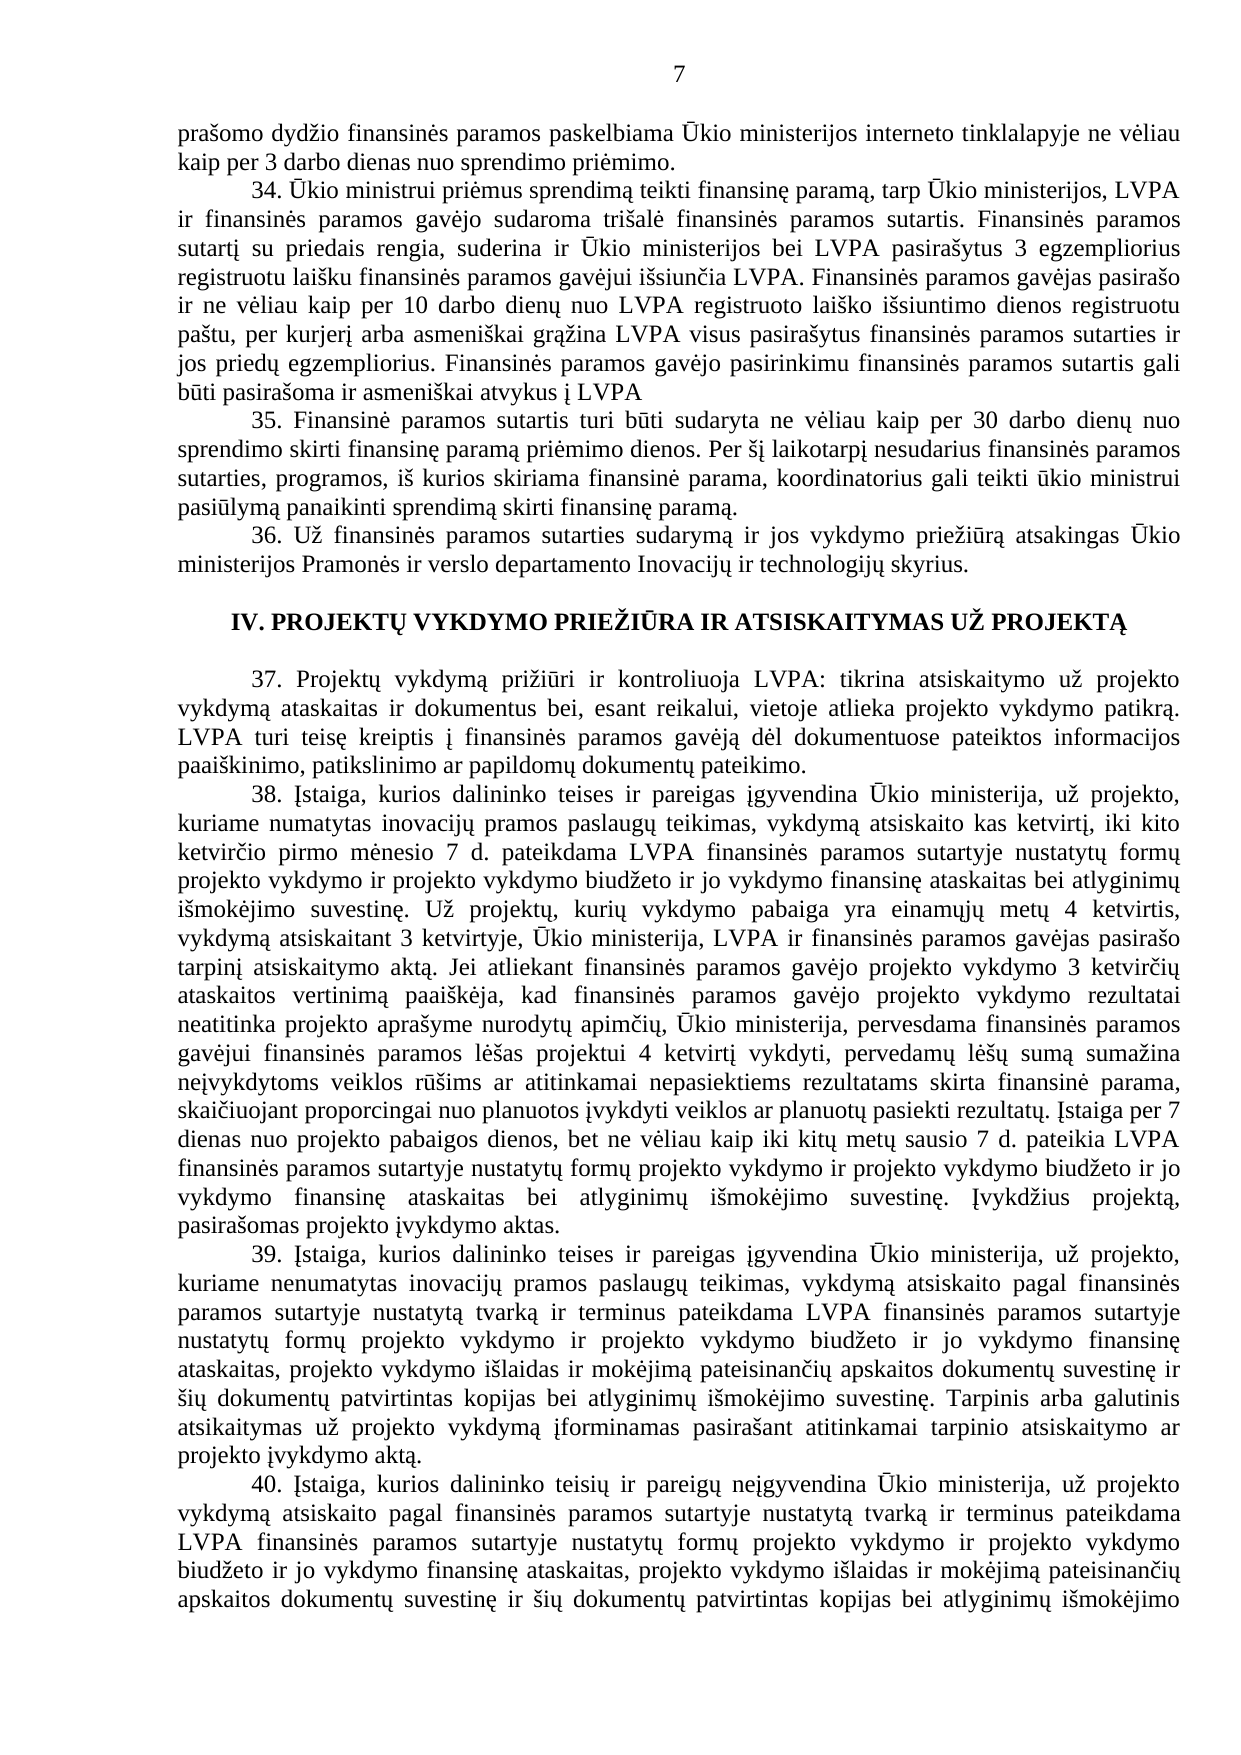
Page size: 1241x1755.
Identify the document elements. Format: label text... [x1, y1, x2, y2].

text 39. Įstaiga, kurios dalininko teises ir pareigas įgyvendina Ūkio ministerija, už projekto, kuriame nenumatytas inovacijų pramos paslaugų teikimas, vykdymą atsiskaito pagal finansinės paramos sutartyje nustatytą tvarką ir terminus pateikdama LVPA finansinės paramos sutartyje nustatytų formų projekto vykdymo ir projekto vykdymo biudžeto ir jo vykdymo finansinę ataskaitas, projekto vykdymo išlaidas ir mokėjimą pateisinančių apskaitos dokumentų suvestinę ir šių dokumentų patvirtintas kopijas bei atlyginimų išmokėjimo suvestinę. Tarpinis arba galutinis atsikaitymas už projekto vykdymą įforminamas pasirašant atitinkamai tarpinio atsiskaitymo ar projekto įvykdymo aktą. [177, 1239, 1181, 1469]
text 34. Ūkio ministrui priėmus sprendimą teikti finansinę paramą, tarp Ūkio ministerijos, LVPA ir finansinės paramos gavėjo sudaroma trišalė finansinės paramos sutartis. Finansinės paramos sutartį su priedais rengia, suderina ir Ūkio ministerijos bei LVPA pasirašytus 3 egzempliorius registruotu laišku finansinės paramos gavėjui išsiunčia LVPA. Finansinės paramos gavėjas pasirašo ir ne vėliau kaip per 10 darbo dienų nuo LVPA registruoto laiško išsiuntimo dienos registruotu paštu, per kurjerį arba asmeniškai grąžina LVPA visus pasirašytus finansinės paramos sutarties ir jos priedų egzempliorius. Finansinės paramos gavėjo pasirinkimu finansinės paramos sutartis gali būti pasirašoma ir asmeniškai atvykus į LVPA [177, 176, 1181, 406]
text prašomo dydžio finansinės paramos paskelbiama Ūkio ministerijos interneto tinklalapyje ne vėliau kaip per 3 darbo dienas nuo sprendimo priėmimo. [177, 118, 1181, 176]
text 35. Finansinė paramos sutartis turi būti sudaryta ne vėliau kaip per 30 darbo dienų nuo sprendimo skirti finansinę paramą priėmimo dienos. Per šį laikotarpį nesudarius finansinės paramos sutarties, programos, iš kurios skiriama finansinė parama, koordinatorius gali teikti ūkio ministrui pasiūlymą panaikinti sprendimą skirti finansinę paramą. [177, 406, 1181, 521]
text IV. PROJEKTŲ VYKDYMO PRIEŽIŪRA IR ATSISKAITYMAS UŽ PROJEKTĄ [177, 607, 1181, 636]
text 37. Projektų vykdymą prižiūri ir kontroliuoja LVPA: tikrina atsiskaitymo už projekto vykdymą ataskaitas ir dokumentus bei, esant reikalui, vietoje atlieka projekto vykdymo patikrą. LVPA turi teisę kreiptis į finansinės paramos gavėją dėl dokumentuose pateiktos informacijos paaiškinimo, patikslinimo ar papildomų dokumentų pateikimo. [177, 664, 1181, 779]
text 38. Įstaiga, kurios dalininko teises ir pareigas įgyvendina Ūkio ministerija, už projekto, kuriame numatytas inovacijų pramos paslaugų teikimas, vykdymą atsiskaito kas ketvirtį, iki kito ketvirčio pirmo mėnesio 7 d. pateikdama LVPA finansinės paramos sutartyje nustatytų formų projekto vykdymo ir projekto vykdymo biudžeto ir jo vykdymo finansinę ataskaitas bei atlyginimų išmokėjimo suvestinę. Už projektų, kurių vykdymo pabaiga yra einamųjų metų 4 ketvirtis, vykdymą atsiskaitant 3 ketvirtyje, Ūkio ministerija, LVPA ir finansinės paramos gavėjas pasirašo tarpinį atsiskaitymo aktą. Jei atliekant finansinės paramos gavėjo projekto vykdymo 3 ketvirčių ataskaitos vertinimą paaiškėja, kad finansinės paramos gavėjo projekto vykdymo rezultatai neatitinka projekto aprašyme nurodytų apimčių, Ūkio ministerija, pervesdama finansinės paramos gavėjui finansinės paramos lėšas projektui 4 ketvirtį vykdyti, pervedamų lėšų sumą sumažina neįvykdytoms veiklos rūšims ar atitinkamai nepasiektiems rezultatams skirta finansinė parama, skaičiuojant proporcingai nuo planuotos įvykdyti veiklos ar planuotų pasiekti rezultatų. Įstaiga per 7 dienas nuo projekto pabaigos dienos, bet ne vėliau kaip iki kitų metų sausio 7 d. pateikia LVPA finansinės paramos sutartyje nustatytų formų projekto vykdymo ir projekto vykdymo biudžeto ir jo vykdymo finansinę ataskaitas bei atlyginimų išmokėjimo suvestinę. Įvykdžius projektą, pasirašomas projekto įvykdymo aktas. [177, 779, 1181, 1239]
text 40. Įstaiga, kurios dalininko teisių ir pareigų neįgyvendina Ūkio ministerija, už projekto vykdymą atsiskaito pagal finansinės paramos sutartyje nustatytą tvarką ir terminus pateikdama LVPA finansinės paramos sutartyje nustatytų formų projekto vykdymo ir projekto vykdymo biudžeto ir jo vykdymo finansinę ataskaitas, projekto vykdymo išlaidas ir mokėjimą pateisinančių apskaitos dokumentų suvestinę ir šių dokumentų patvirtintas kopijas bei atlyginimų išmokėjimo [177, 1469, 1181, 1613]
text 36. Už finansinės paramos sutarties sudarymą ir jos vykdymo priežiūrą atsakingas Ūkio ministerijos Pramonės ir verslo departamento Inovacijų ir technologijų skyrius. [177, 521, 1181, 578]
